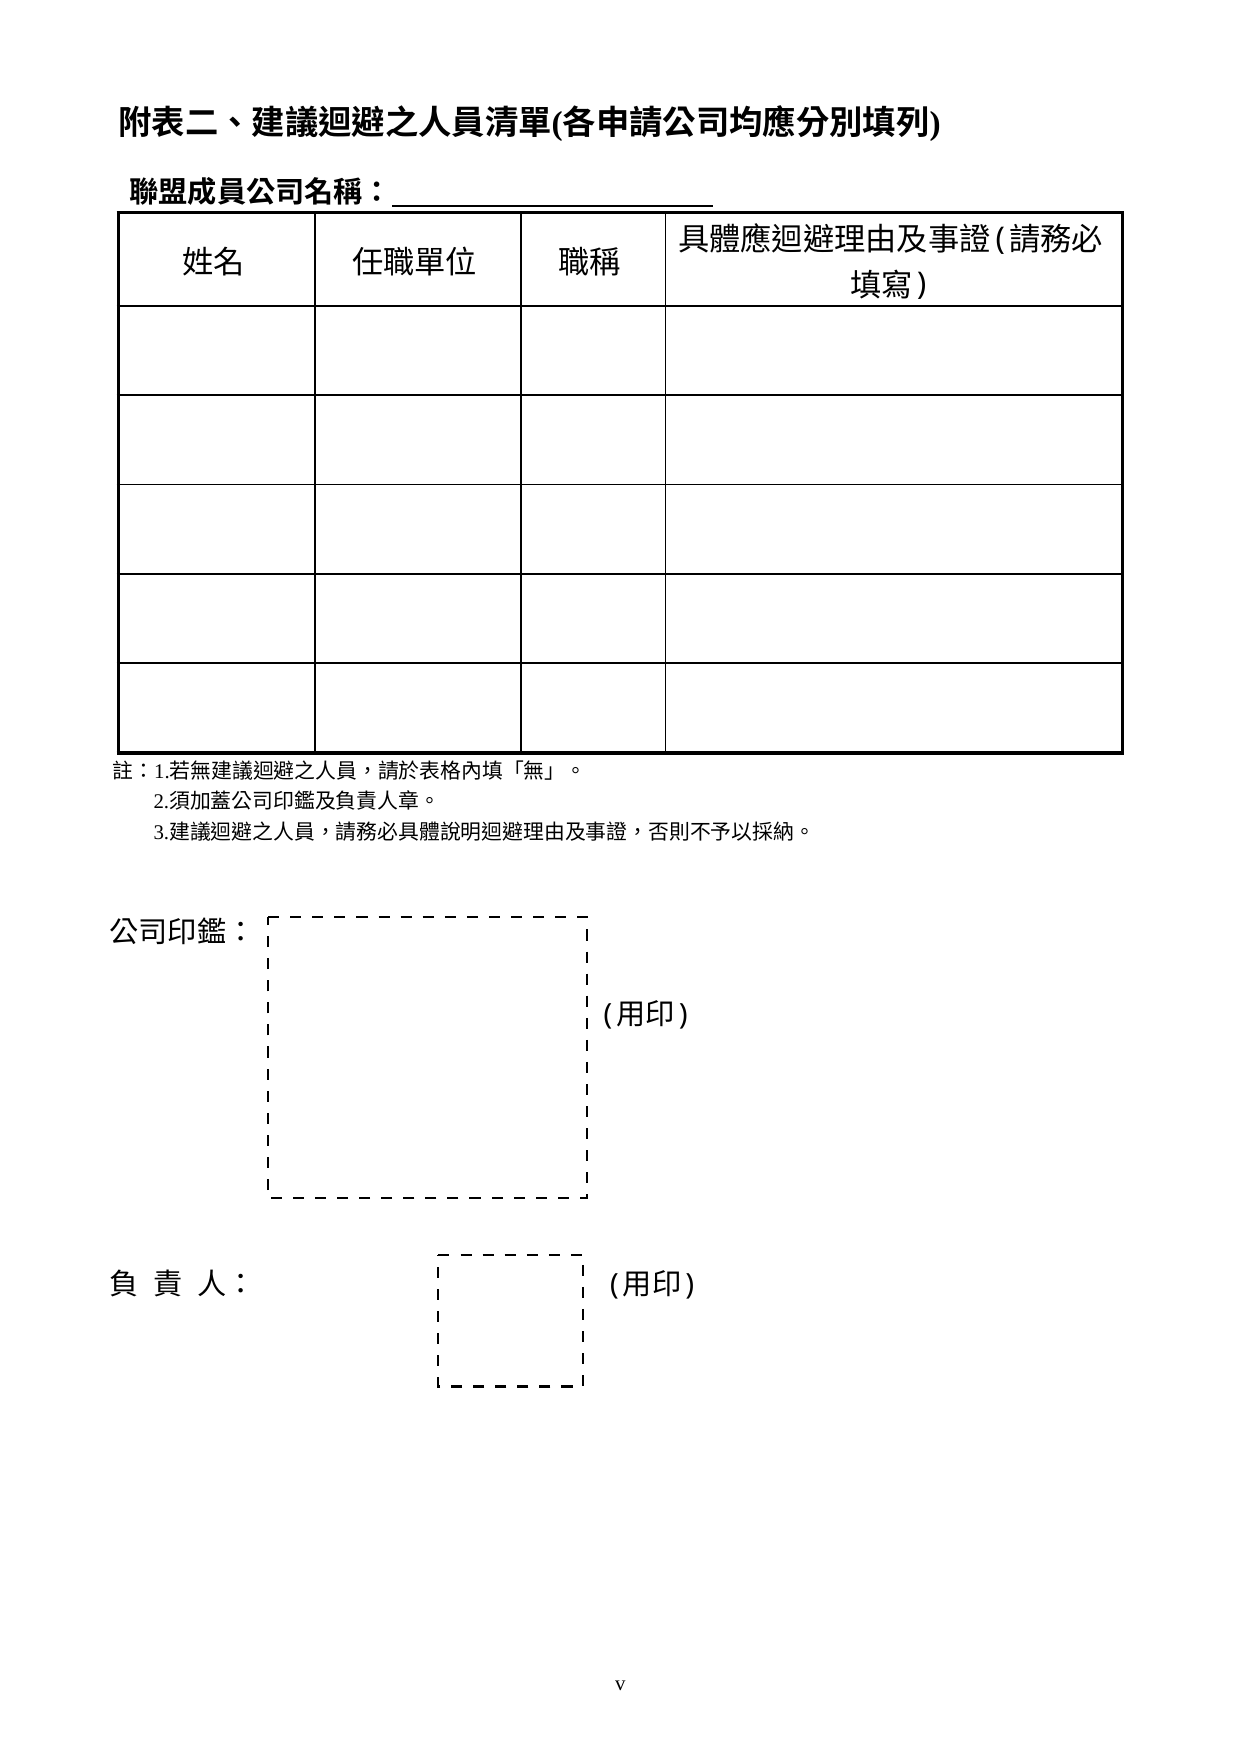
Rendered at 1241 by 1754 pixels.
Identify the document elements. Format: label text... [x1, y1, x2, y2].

table_cell [120, 664, 314, 751]
table_cell [522, 396, 665, 484]
table_cell [522, 664, 665, 751]
text 附表二、建議迴避之人員清單(各申請公司均應分別填列) [118, 96, 1122, 144]
table_cell [666, 575, 1121, 662]
text (用印) [587, 991, 1202, 1033]
table_cell 具體應迴避理由及事證(請務必填寫) [666, 214, 1121, 305]
table_cell [666, 307, 1121, 394]
table_cell [522, 575, 665, 662]
text 負 責 人： [109, 1261, 438, 1303]
table_header 聯盟成員公司名稱： [118, 156, 1122, 211]
table_cell 任職單位 [316, 214, 520, 305]
text 3.建議迴避之人員，請務必具體說明迴避理由及事證，否則不予以採納。 [118, 815, 1202, 845]
text 公司印鑑： [109, 909, 1202, 951]
text 2.須加蓋公司印鑑及負責人章。 [118, 785, 1202, 815]
table_cell 姓名 [120, 214, 314, 305]
table_cell [522, 307, 665, 394]
text (用印) [583, 1261, 1202, 1303]
table_cell [316, 485, 520, 573]
table_cell [120, 575, 314, 662]
table_cell [522, 485, 665, 573]
table_cell [666, 396, 1121, 484]
table_cell [120, 396, 314, 484]
table_cell [316, 307, 520, 394]
table_cell [316, 664, 520, 751]
table_cell [120, 307, 314, 394]
table_cell [316, 575, 520, 662]
text [88, 991, 268, 1033]
table_cell [666, 664, 1121, 751]
table_cell [120, 485, 314, 573]
table_cell 職稱 [522, 214, 665, 305]
table_cell [666, 485, 1121, 573]
table_cell [316, 396, 520, 484]
text 註：1.若無建議迴避之人員，請於表格內填「無」。 [112, 754, 1202, 785]
